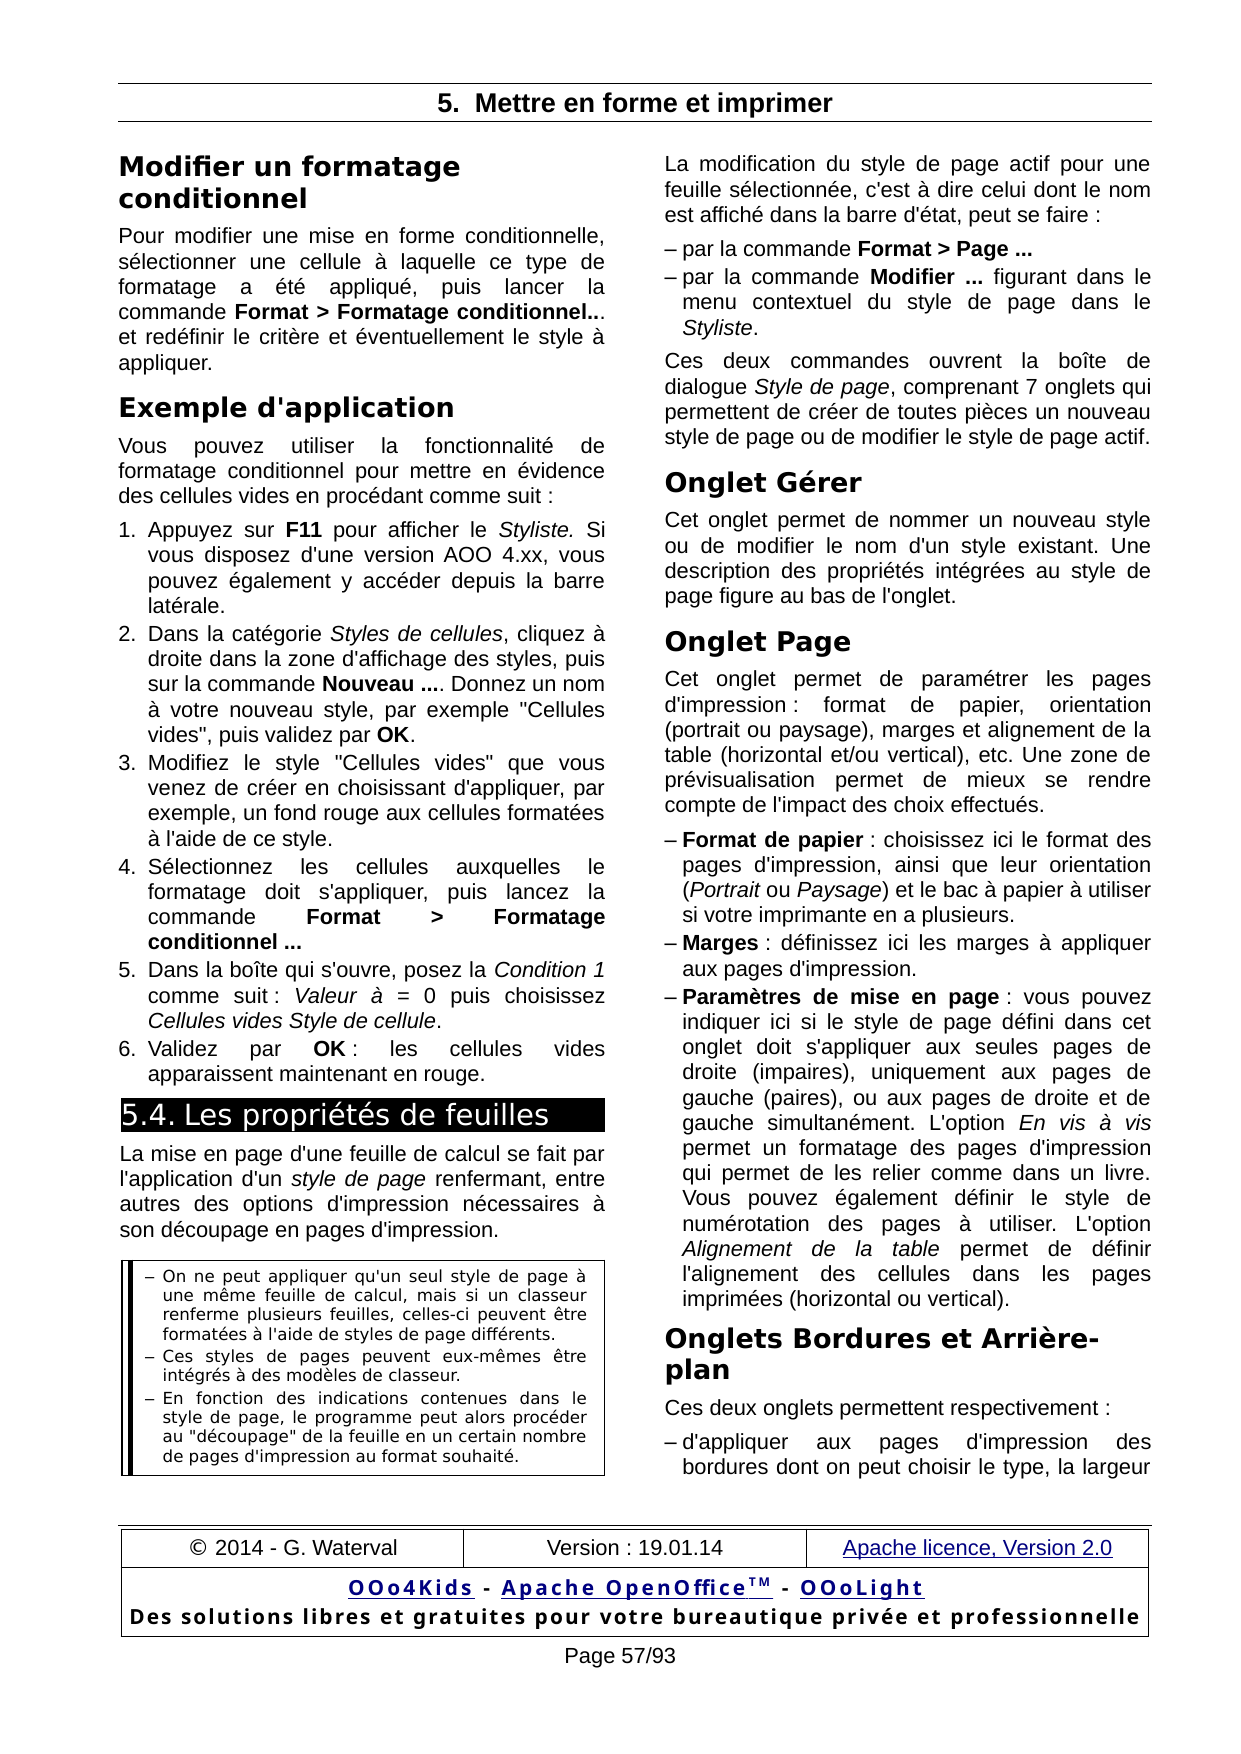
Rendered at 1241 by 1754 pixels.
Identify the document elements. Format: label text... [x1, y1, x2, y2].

subtitle Onglet Gérer [664, 467, 1152, 498]
list Paramètres de mise en page : vous pouvez indiquer ici si le style de page défini dans cet onglet doit s'appliquer aux seules pages de droite (impaires), uniquement aux pages de gauche (paires), ou aux pages de droite et de gauche simultanément. L'option En vis à vis permet un formatage des pages d'impression qui permet de les relier comme dans un livre. Vous pouvez également définir le style de numérotation des pages à utiliser. L'option Alignement de la table permet de définir l'alignement des cellules dans les pages imprimées (horizontal ou vertical). [664, 983, 1152, 1311]
list Modifiez le style "Cellules vides" que vous venez de créer en choisissant d'appliquer, par exemple, un fond rouge aux cellules formatées à l'aide de ce style. [118, 750, 605, 851]
text Ces deux onglets permettent respectivement : [664, 1395, 1152, 1420]
subtitle Onglets Bordures et Arrière-plan [664, 1323, 1152, 1386]
list Sélectionnez les cellules auxquelles le formatage doit s'appliquer, puis lancez la commande Format > Formatage conditionnel ... [118, 854, 605, 954]
text Vous pouvez utiliser la fonctionnalité de formatage conditionnel pour mettre en évidence des cellules vides en procédant comme suit : [118, 433, 605, 508]
list Format de papier : choisissez ici le format des pages d'impression, ainsi que leur orientation (Portrait ou Paysage) et le bac à papier à utiliser si votre imprimante en a plusieurs. [664, 826, 1152, 927]
subtitle Les propriétés de feuilles [121, 1098, 605, 1132]
text La modification du style de page actif pour une feuille sélectionnée, c'est à dire celui dont le nom est affiché dans la barre d'état, peut se faire : [664, 151, 1152, 227]
list Validez par OK : les cellules vides apparaissent maintenant en rouge. [118, 1036, 605, 1086]
list Dans la boîte qui s'ouvre, posez la Condition 1 comme suit : Valeur à = 0 puis choisissez Cellules vides Style de cellule. [118, 957, 605, 1033]
list Ces deux commandes ouvrent la boîte de dialogue Style de page, comprenant 7 onglets qui permettent de créer de toutes pièces un nouveau style de page ou de modifier le style de page actif. [664, 348, 1152, 449]
list Appuyez sur F11 pour afficher le Styliste. Si vous disposez d'une version AOO 4.xx, vous pouvez également y accéder depuis la barre latérale. [118, 517, 605, 618]
text La mise en page d'une feuille de calcul se fait par l'application d'un style de page renfermant, entre autres des options d'impression nécessaires à son découpage en pages d'impression. [119, 1141, 605, 1242]
subtitle Onglet Page [664, 626, 1152, 657]
list Marges : définissez ici les marges à appliquer aux pages d'impression. [664, 930, 1152, 981]
subtitle Modifier un formatage conditionnel [118, 151, 605, 214]
text Cet onglet permet de paramétrer les pages d'impression : format de papier, orientation (portrait ou paysage), marges et alignement de la table (horizontal et/ou vertical), etc. Une zone de prévisualisation permet de mieux se rendre compte de l'impact des choix effectués. [664, 666, 1152, 818]
list Dans la catégorie Styles de cellules, cliquez à droite dans la zone d'affichage des styles, puis sur la commande Nouveau .... Donnez un nom à votre nouveau style, par exemple "Cellules vides", puis validez par OK. [118, 621, 605, 747]
list par la commande Format > Page ... [664, 236, 1152, 261]
list par la commande Modifier ... figurant dans le menu contextuel du style de page dans le Styliste. [664, 264, 1152, 339]
text Cet onglet permet de nommer un nouveau style ou de modifier le nom d'un style existant. Une description des propriétés intégrées au style de page figure au bas de l'onglet. [664, 507, 1152, 608]
text Pour modifier une mise en forme conditionnelle, sélectionner une cellule à laquelle ce type de formatage a été appliqué, puis lancer la commande Format > Formatage conditionnel... et redéfinir le critère et éventuellement le style à appliquer. [118, 223, 605, 374]
table_header On ne peut appliquer qu'un seul style de page à une même feuille de calcul, mais si un classeur renferme plusieurs feuilles, celles-ci peuvent être formatées à l'aide de styles de page différents. Ces styles de pages peuvent eux-mêmes être intégrés à des modèles de classeur. En fonction des indications contenues dans le style de page, le programme peut alors procéder au "découpage" de la feuille en un certain nombre de pages d'impression au format souhaité. [133, 1261, 604, 1475]
subtitle Exemple d'application [118, 392, 605, 424]
list d'appliquer aux pages d'impression des bordures dont on peut choisir le type, la largeur [664, 1429, 1152, 1479]
